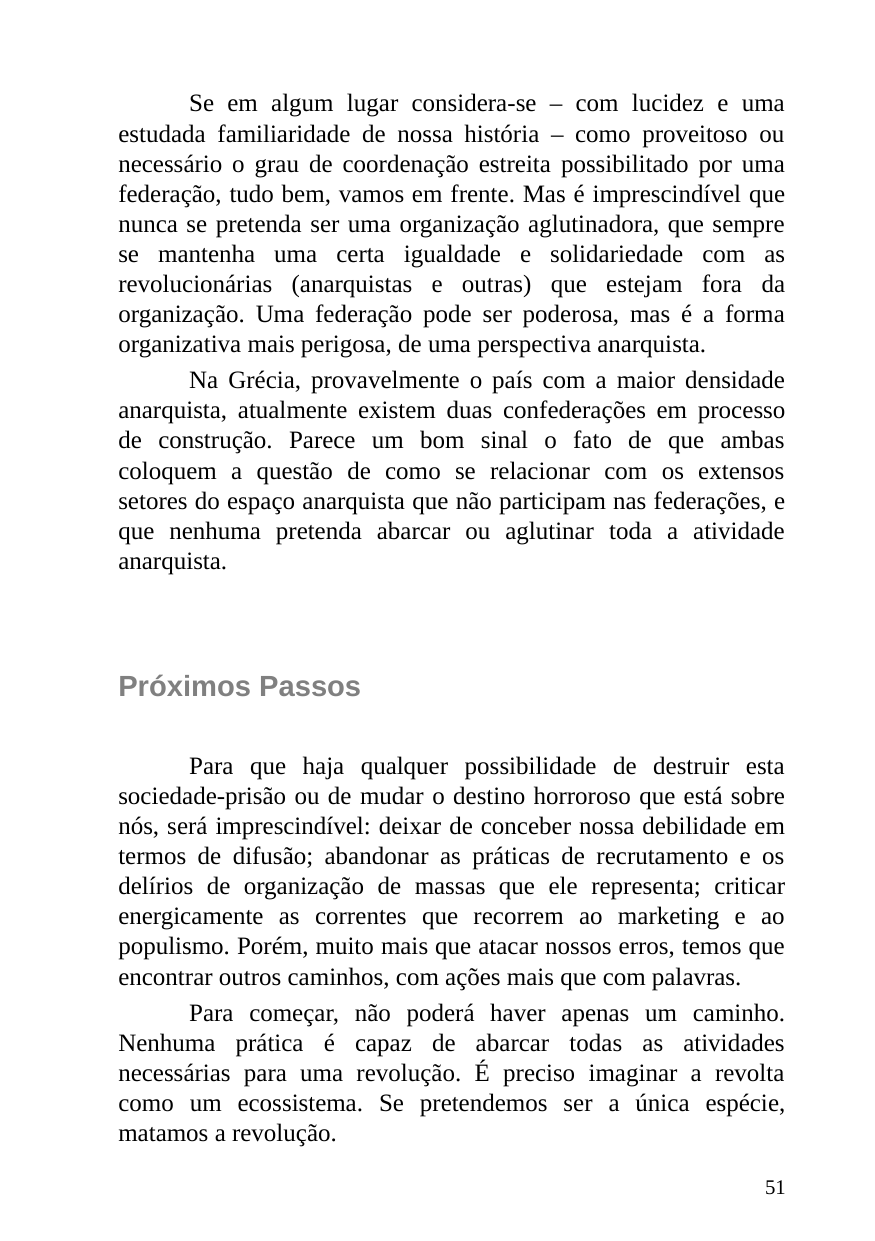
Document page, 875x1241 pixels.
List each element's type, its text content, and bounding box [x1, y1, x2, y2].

text Se em algum lugar considera-se – com lucidez e uma estudada familiaridade de nossa história – como proveitoso ou necessário o grau de coordenação estreita possibilitado por uma federação, tudo bem, vamos em frente. Mas é imprescindível que nunca se pretenda ser uma organização aglutinadora, que sempre se mantenha uma certa igualdade e solidariedade com as revolucionárias (anarquistas e outras) que estejam fora da organização. Uma federação pode ser poderosa, mas é a forma organizativa mais perigosa, de uma perspectiva anarquista. [118, 88, 786, 358]
text Para começar, não poderá haver apenas um caminho. Nenhuma prática é capaz de abarcar todas as atividades necessárias para uma revolução. É preciso imaginar a revolta como um ecossistema. Se pretendemos ser a única espécie, matamos a revolução. [118, 998, 786, 1147]
text Para que haja qualquer possibilidade de destruir esta sociedade-prisão ou de mudar o destino horroroso que está sobre nós, será imprescindível: deixar de conceber nossa debilidade em termos de difusão; abandonar as práticas de recrutamento e os delírios de organização de massas que ele representa; criticar energicamente as correntes que recorrem ao marketing e ao populismo. Porém, muito mais que atacar nossos erros, temos que encontrar outros caminhos, com ações mais que com palavras. [118, 751, 786, 990]
text Na Grécia, provavelmente o país com a maior densidade anarquista, atualmente existem duas confederações em processo de construção. Parece um bom sinal o fato de que ambas coloquem a questão de como se relacionar com os extensos setores do espaço anarquista que não participam nas federações, e que nenhuma pretenda abarcar ou aglutinar toda a atividade anarquista. [118, 365, 786, 575]
subtitle Próximos Passos [118, 669, 786, 702]
